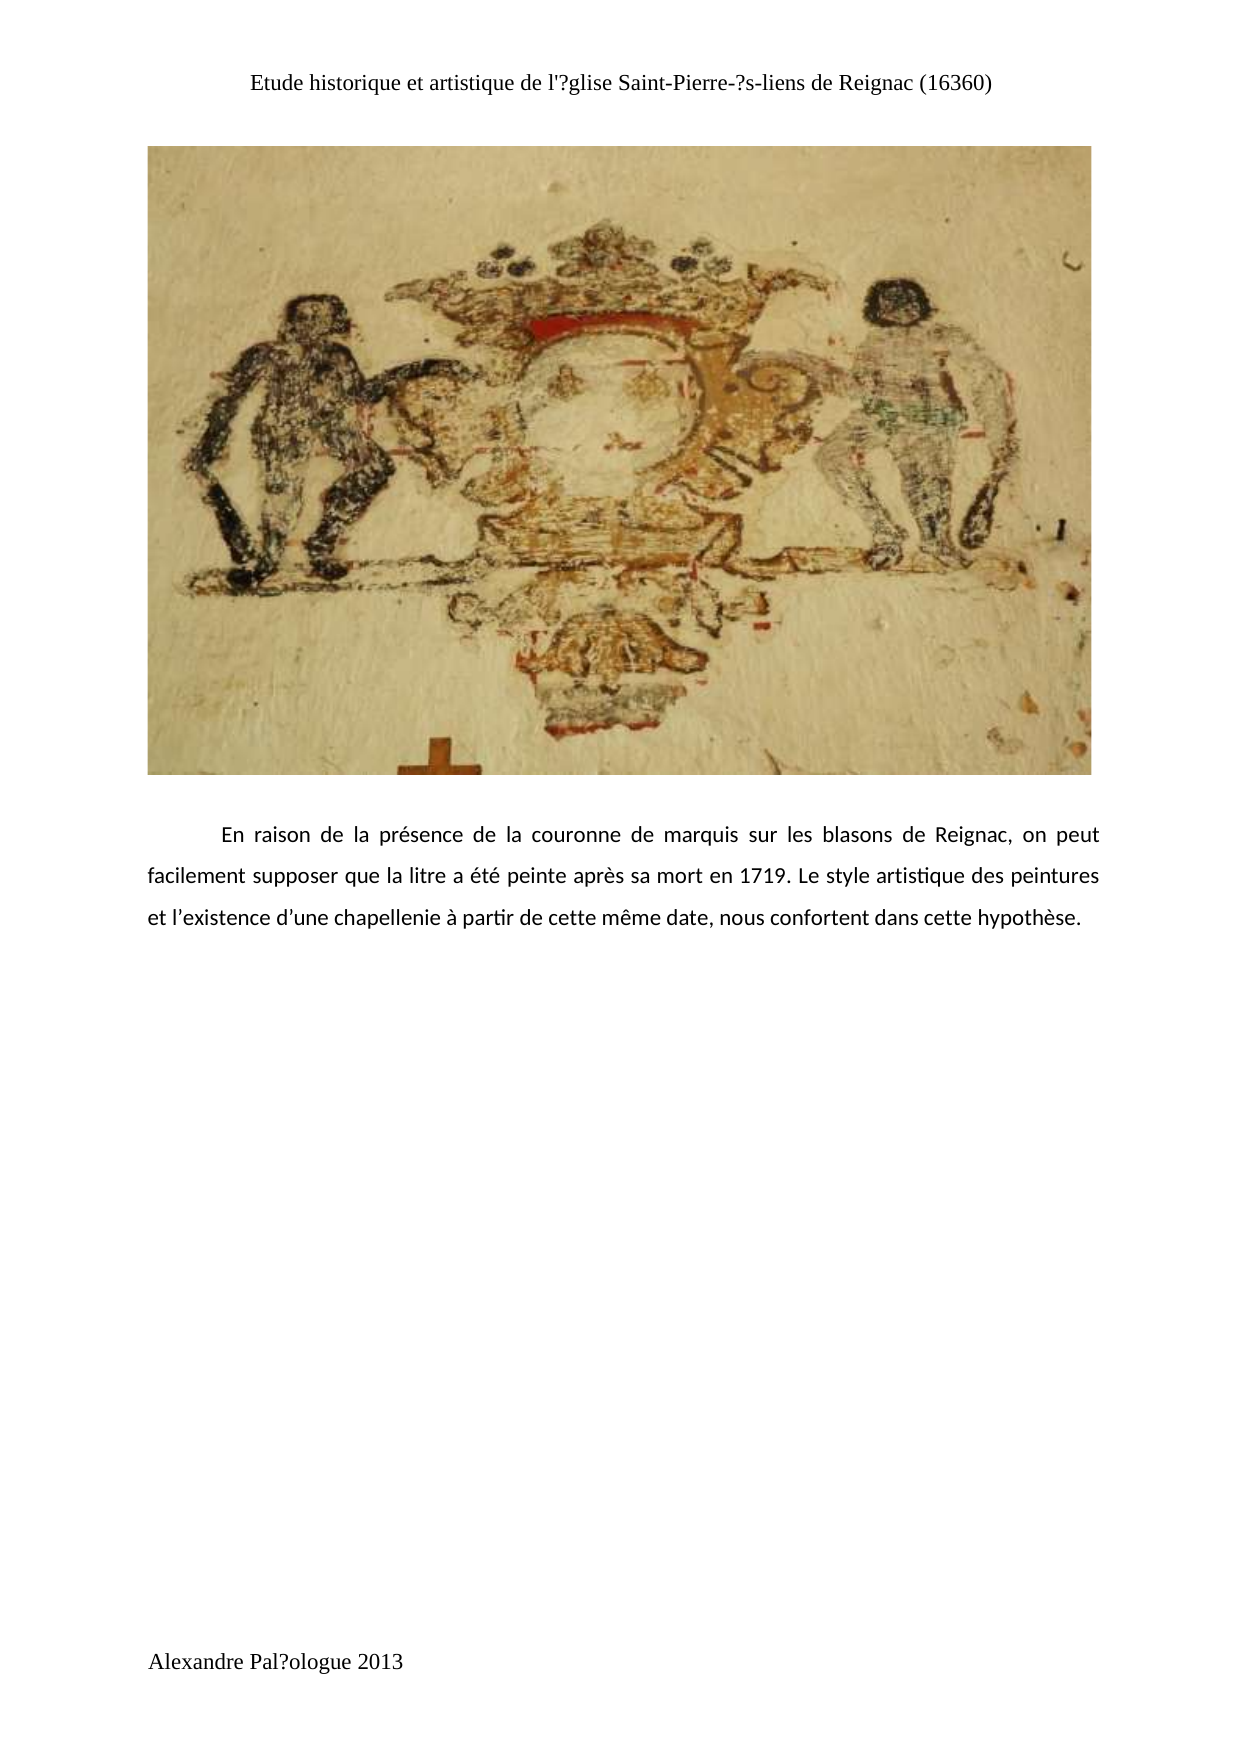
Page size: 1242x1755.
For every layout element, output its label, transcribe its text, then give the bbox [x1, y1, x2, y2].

text En raison de la présence de la couronne de marquis sur les blasons de Reignac, on peut facilement supposer que la litre a été peinte après sa mort en 1719. Le style artistique des peintures et l’existence d’une chapellenie à partir de cette même date, nous confortent dans cette hypothèse. [147, 820, 1101, 931]
picture [147, 146, 1092, 775]
